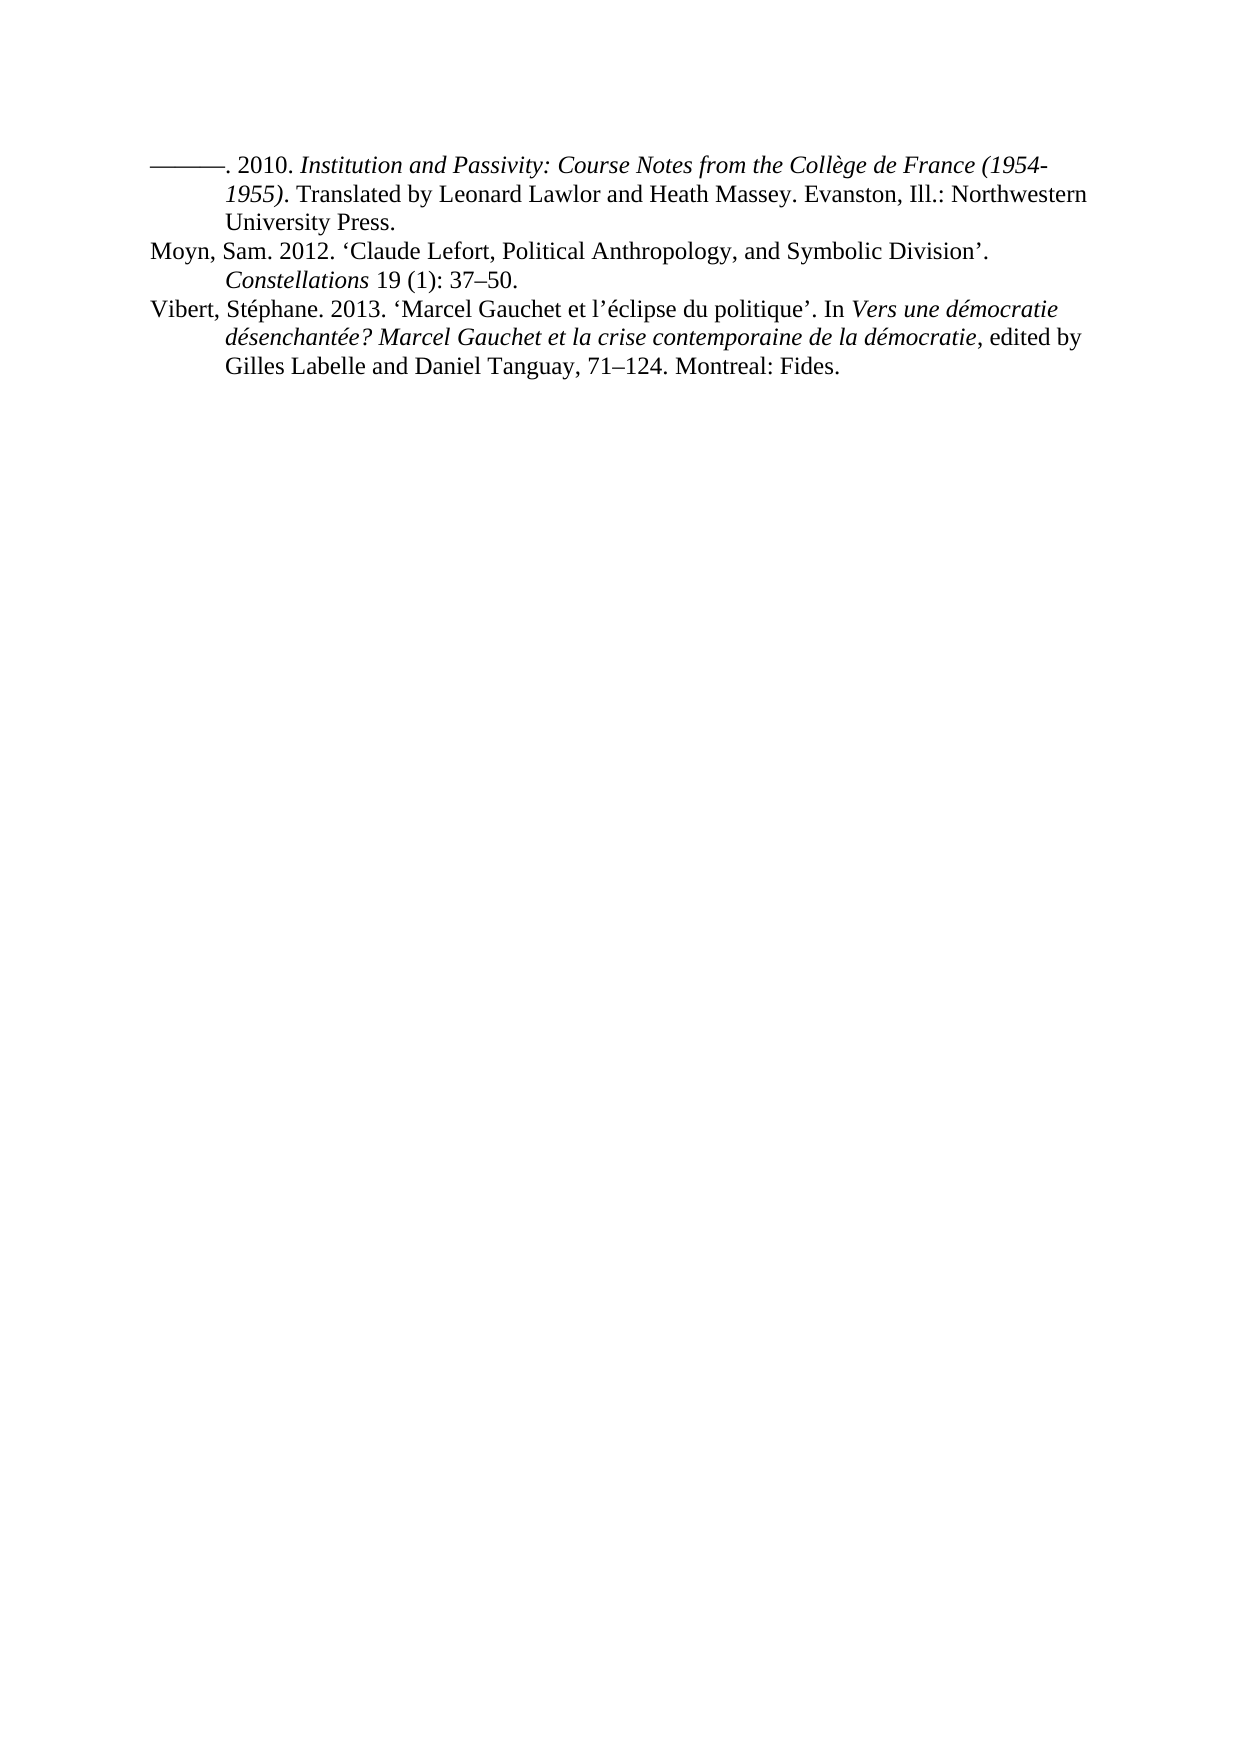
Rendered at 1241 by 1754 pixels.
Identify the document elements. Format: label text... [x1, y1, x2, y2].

text Moyn, Sam. 2012. ‘Claude Lefort, Political Anthropology, and Symbolic Division’. Constellations 19 (1): 37–50. [150, 236, 1090, 294]
text ———. 2010. Institution and Passivity: Course Notes from the Collège de France (1954-1955). Translated by Leonard Lawlor and Heath Massey. Evanston, Ill.: Northwestern University Press. [150, 150, 1090, 236]
text Vibert, Stéphane. 2013. ‘Marcel Gauchet et l’éclipse du politique’. In Vers une démocratie désenchantée? Marcel Gauchet et la crise contemporaine de la démocratie, edited by Gilles Labelle and Daniel Tanguay, 71–124. Montreal: Fides. [150, 294, 1090, 380]
